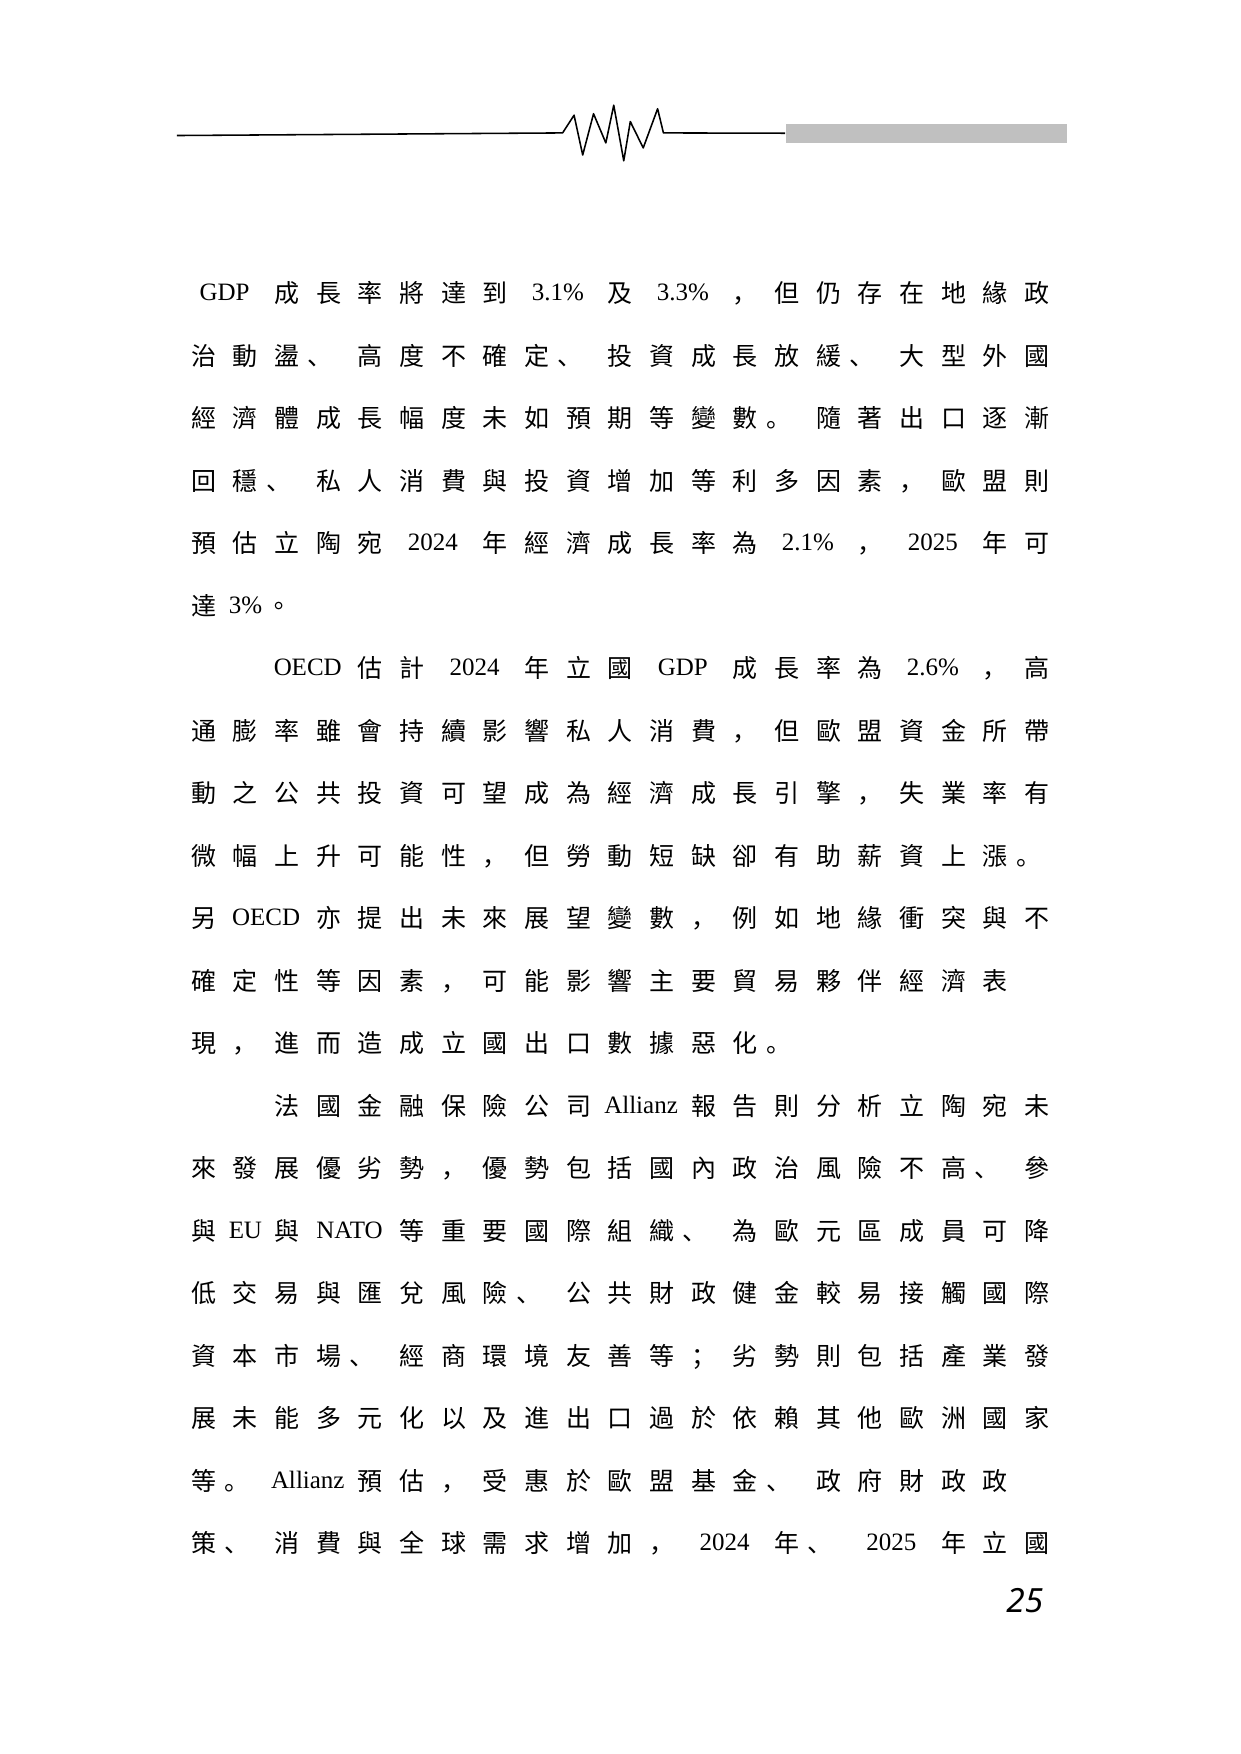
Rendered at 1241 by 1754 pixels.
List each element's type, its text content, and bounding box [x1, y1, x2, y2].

text GDP成長率將達到3.1%及3.3%，但仍存在地緣政治動盪、高度不確定、投資成長放緩、大型外國經濟體成長幅度未如預期等變數。隨著出口逐漸回穩、私人消費與投資增加等利多因素，歐盟則預估立陶宛2024年經濟成長率為2.1%，2025年可達3%。 [183, 250, 1058, 625]
text OECD估計2024年立國GDP成長率為2.6%，高通膨率雖會持續影響私人消費，但歐盟資金所帶動之公共投資可望成為經濟成長引擎，失業率有微幅上升可能性，但勞動短缺卻有助薪資上漲。另OECD亦提出未來展望變數，例如地緣衝突與不確定性等因素，可能影響主要貿易夥伴經濟表現，進而造成立國出口數據惡化。 [183, 625, 1058, 1063]
text 法國金融保險公司Allianz報告則分析立陶宛未來發展優劣勢，優勢包括國內政治風險不高、參與EU與NATO等重要國際組織、為歐元區成員可降低交易與匯兌風險、公共財政健金較易接觸國際資本市場、經商環境友善等；劣勢則包括產業發展未能多元化以及進出口過於依賴其他歐洲國家等。Allianz預估，受惠於歐盟基金、政府財政政策、消費與全球需求增加，2024年、2025年立國 [183, 1063, 1058, 1563]
